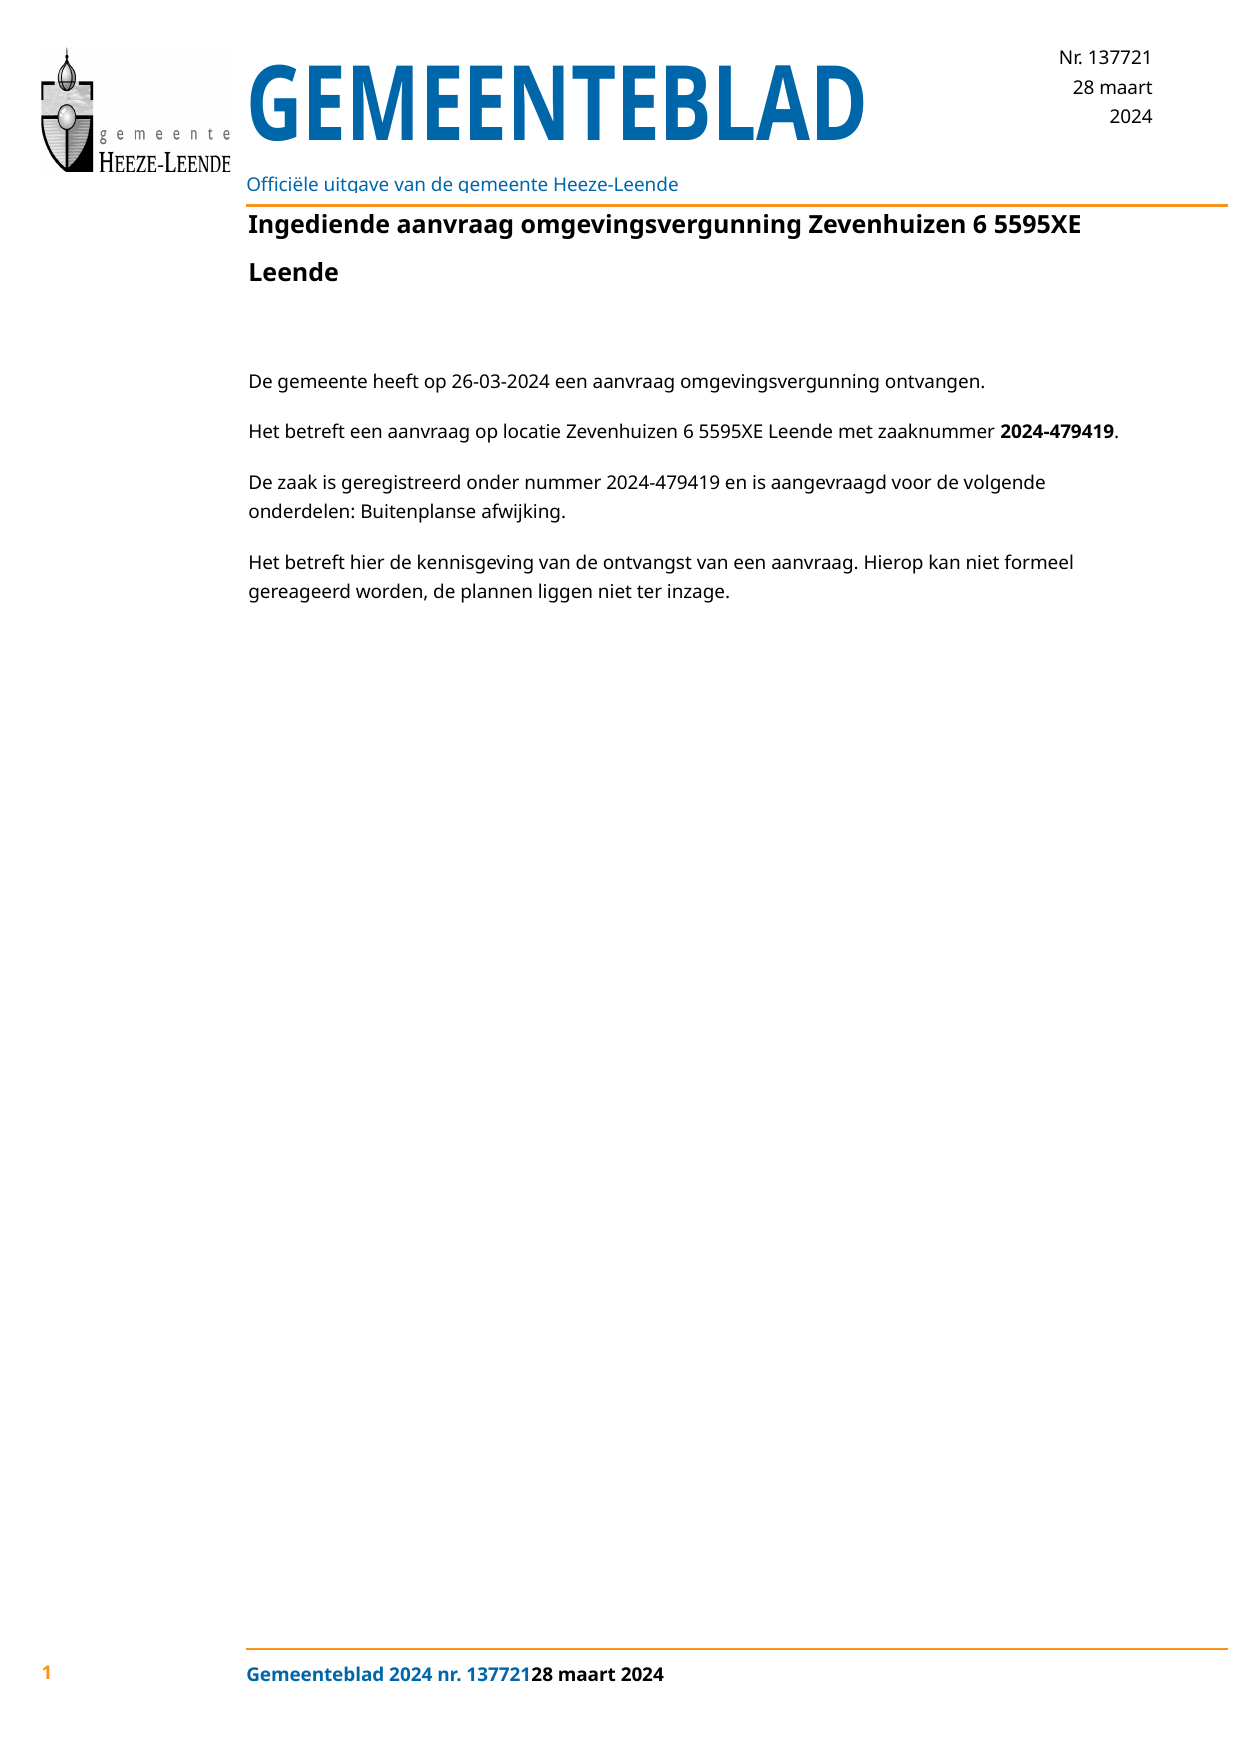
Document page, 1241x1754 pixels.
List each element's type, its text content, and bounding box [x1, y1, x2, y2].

text Ingediende aanvraag omgevingsvergunning Zevenhuizen 6 5595XE Leende [248, 207, 1152, 288]
text Het betreft een aanvraag op locatie Zevenhuizen 6 5595XE Leende met zaaknummer 2024-479419. [248, 419, 1152, 444]
text De zaak is geregistreerd onder nummer 2024-479419 en is aangevraagd voor de volgende onderdelen: Buitenplanse afwijking. [248, 469, 1152, 524]
text De gemeente heeft op 26-03-2024 een aanvraag omgevingsvergunning ontvangen. [248, 368, 1152, 394]
picture [41, 47, 231, 172]
text Het betreft hier de kennisgeving van de ontvangst van een aanvraag. Hierop kan niet formeel gereageerd worden, de plannen liggen niet ter inzage. [248, 549, 1152, 604]
